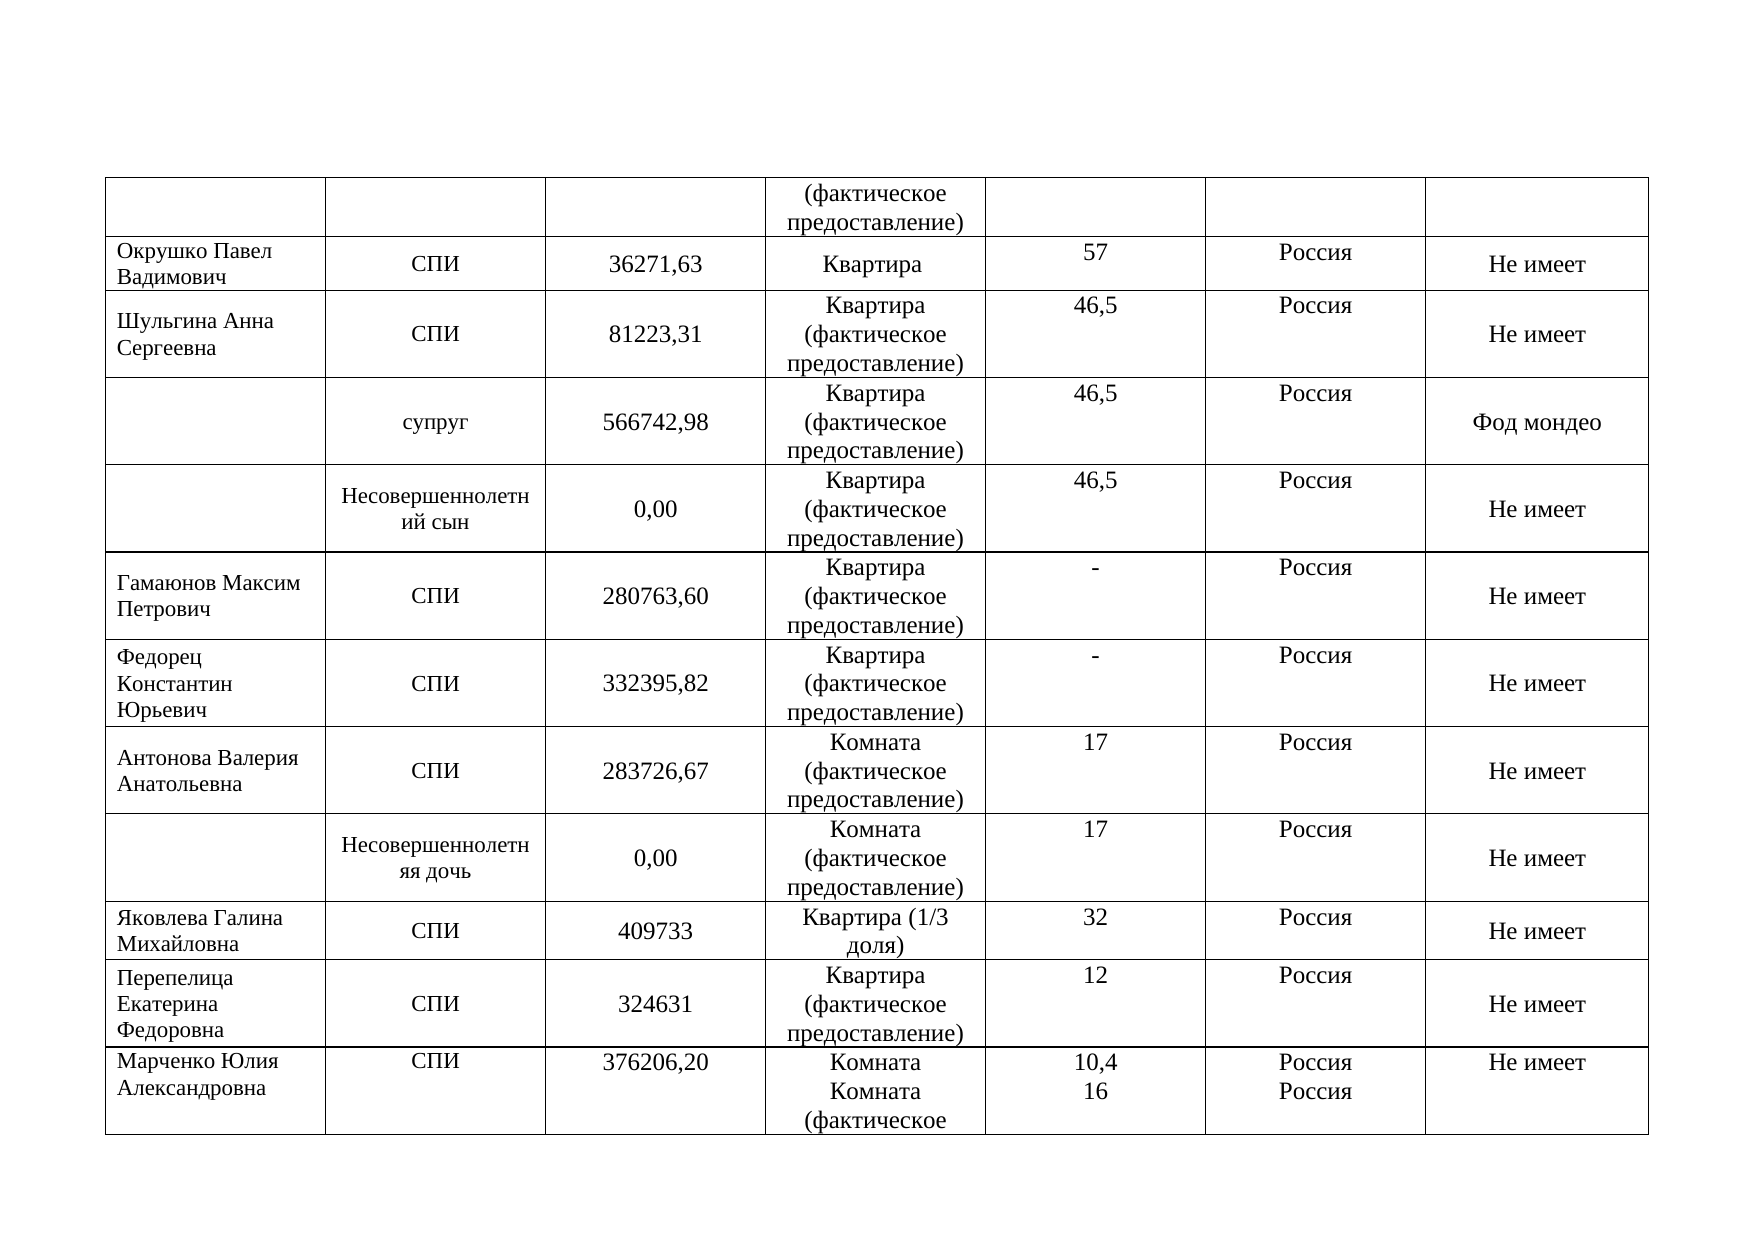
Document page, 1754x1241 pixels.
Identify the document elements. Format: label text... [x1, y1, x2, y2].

table_cell Россия [1206, 960, 1425, 1046]
table_cell Россия [1206, 902, 1425, 959]
table_cell 283726,67 [546, 727, 765, 813]
table_cell [106, 378, 325, 464]
table_cell СПИ [326, 553, 545, 639]
table_cell Не имеет [1426, 640, 1648, 726]
table_cell СПИ [326, 291, 545, 377]
table_cell Не имеет [1426, 814, 1648, 901]
table_cell Не имеет [1426, 465, 1648, 551]
table_cell [546, 178, 765, 236]
table_cell Гамаюнов Максим Петрович [106, 553, 325, 639]
table_cell [106, 465, 325, 551]
table_cell Россия [1206, 553, 1425, 639]
table_cell Россия [1206, 291, 1425, 377]
table_cell Комната (фактическое предоставление) [766, 814, 985, 901]
table_cell Квартира [766, 237, 985, 289]
table_cell Несовершеннолетняя дочь [326, 814, 545, 901]
table_cell 376206,20 [546, 1048, 765, 1134]
table_cell СПИ [326, 1048, 545, 1134]
table_cell 17 [986, 727, 1205, 813]
table_cell Шульгина Анна Сергеевна [106, 291, 325, 377]
table_cell [326, 178, 545, 236]
table_cell 409733 [546, 902, 765, 959]
table_cell Россия [1206, 814, 1425, 901]
table_cell 46,5 [986, 291, 1205, 377]
table_cell Не имеет [1426, 237, 1648, 289]
table_cell 57 [986, 237, 1205, 289]
table_cell 46,5 [986, 465, 1205, 551]
table_cell 46,5 [986, 378, 1205, 464]
table_cell Не имеет [1426, 727, 1648, 813]
table_cell Россия [1206, 237, 1425, 289]
table_cell 17 [986, 814, 1205, 901]
table_cell Не имеет [1426, 902, 1648, 959]
table_cell Квартира (фактическое предоставление) [766, 291, 985, 377]
table_cell - [986, 640, 1205, 726]
table_cell Квартира (фактическое предоставление) [766, 553, 985, 639]
table_cell Федорец Константин Юрьевич [106, 640, 325, 726]
table_cell СПИ [326, 640, 545, 726]
table_cell 10,4 16 [986, 1048, 1205, 1134]
table_cell Не имеет [1426, 1048, 1648, 1134]
table_cell Антонова Валерия Анатольевна [106, 727, 325, 813]
table_cell Комната (фактическое предоставление) [766, 727, 985, 813]
table_cell СПИ [326, 960, 545, 1046]
table_cell СПИ [326, 902, 545, 959]
table_cell (фактическое предоставление) [766, 178, 985, 236]
table_cell - [986, 553, 1205, 639]
table_cell 332395,82 [546, 640, 765, 726]
table_cell Квартира (фактическое предоставление) [766, 960, 985, 1046]
table_cell 81223,31 [546, 291, 765, 377]
table_cell Комната Комната (фактическое [766, 1048, 985, 1134]
table_cell Не имеет [1426, 960, 1648, 1046]
table_cell Квартира (фактическое предоставление) [766, 465, 985, 551]
table_cell Яковлева Галина Михайловна [106, 902, 325, 959]
table_cell 280763,60 [546, 553, 765, 639]
table_cell Россия [1206, 465, 1425, 551]
table_cell 566742,98 [546, 378, 765, 464]
table_cell СПИ [326, 237, 545, 289]
table_cell СПИ [326, 727, 545, 813]
table_cell [106, 178, 325, 236]
table_cell Квартира (фактическое предоставление) [766, 378, 985, 464]
table_cell 0,00 [546, 465, 765, 551]
table_cell 36271,63 [546, 237, 765, 289]
table_cell супруг [326, 378, 545, 464]
table_cell [1426, 178, 1648, 236]
table_cell [106, 814, 325, 901]
table_cell 0,00 [546, 814, 765, 901]
table_cell - [986, 178, 1205, 236]
table_cell Перепелица Екатерина Федоровна [106, 960, 325, 1046]
table_cell Квартира (фактическое предоставление) [766, 640, 985, 726]
table_cell Россия [1206, 378, 1425, 464]
table_cell [1206, 178, 1425, 236]
table_cell Россия Россия [1206, 1048, 1425, 1134]
table_cell 32 [986, 902, 1205, 959]
table_cell Квартира (1/3 доля) [766, 902, 985, 959]
table_cell Россия [1206, 640, 1425, 726]
table_cell Не имеет [1426, 291, 1648, 377]
table_cell Несовершеннолетний сын [326, 465, 545, 551]
table_cell 12 [986, 960, 1205, 1046]
table_cell Фод мондео [1426, 378, 1648, 464]
table_cell Марченко Юлия Александровна [106, 1048, 325, 1134]
table_cell Россия [1206, 727, 1425, 813]
table_cell Не имеет [1426, 553, 1648, 639]
table_cell Окрушко Павел Вадимович [106, 237, 325, 289]
table_cell 324631 [546, 960, 765, 1046]
